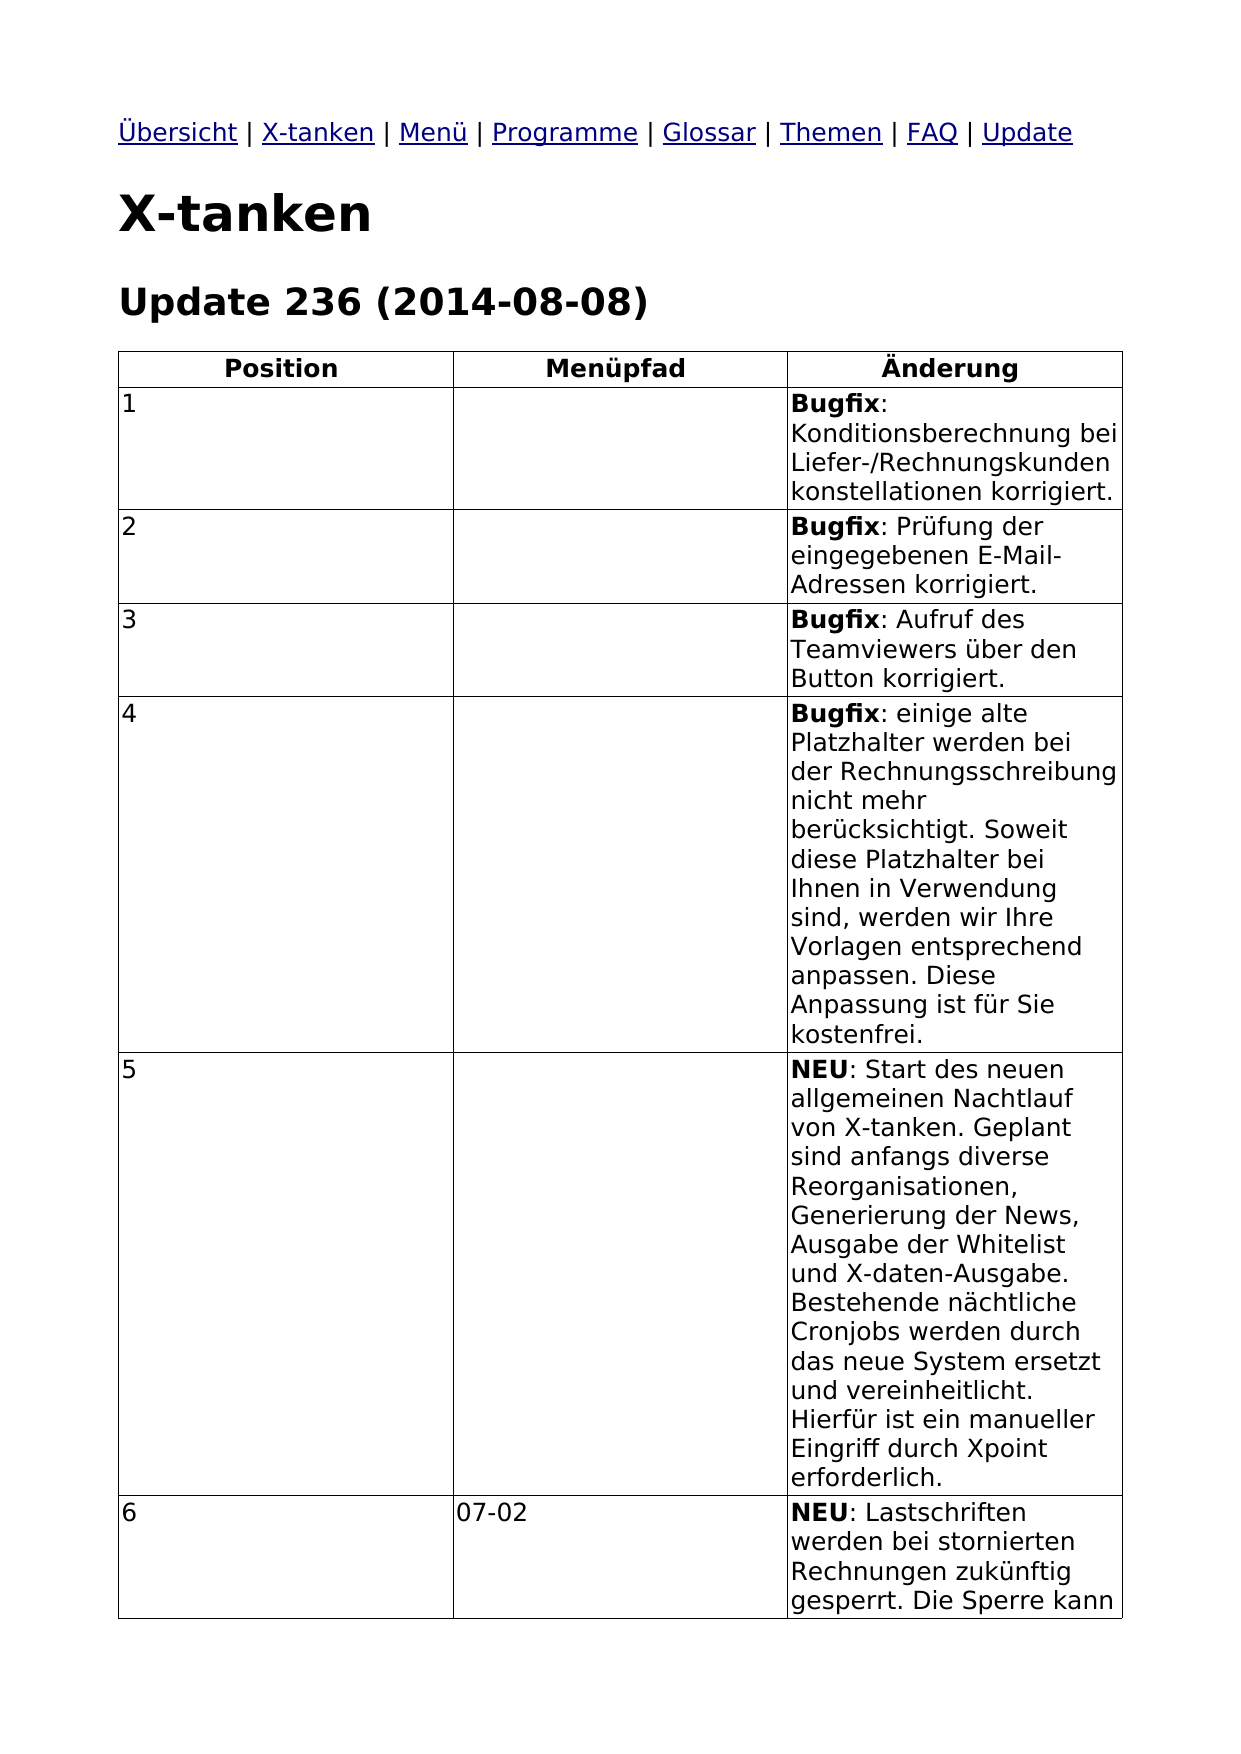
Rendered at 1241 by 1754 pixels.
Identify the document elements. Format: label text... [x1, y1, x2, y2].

table_cell Bugfix: Prüfung der eingegebenen E-Mail-Adressen korrigiert. [788, 510, 1122, 603]
table_cell [454, 604, 787, 696]
table_cell NEU: Lastschriften werden bei stornierten Rechnungen zukünftig gesperrt. Die Sperre kann [788, 1496, 1122, 1618]
table_cell 1 [119, 388, 453, 509]
table_header Änderung [788, 352, 1122, 387]
subtitle Update 236 (2014-08-08) [118, 281, 1122, 324]
table_cell 3 [119, 604, 453, 696]
text Übersicht | X-tanken | Menü | Programme | Glossar | Themen | FAQ | Update [118, 118, 1122, 147]
table_header Position [119, 352, 453, 387]
table_cell Bugfix: einige alte Platzhalter werden bei der Rechnungsschreibung nicht mehr berücksichtigt. Soweit diese Platzhalter bei Ihnen in Verwendung sind, werden wir Ihre Vorlagen entsprechend anpassen. Diese Anpassung ist für Sie kostenfrei. [788, 697, 1122, 1052]
table_cell 5 [119, 1053, 453, 1495]
table_header Menüpfad [454, 352, 787, 387]
table_cell 2 [119, 510, 453, 603]
table_cell [454, 1053, 787, 1495]
table_cell [454, 510, 787, 603]
table_cell Bugfix: Aufruf des Teamviewers über den Button korrigiert. [788, 604, 1122, 696]
table_cell [454, 388, 787, 509]
table_cell NEU: Start des neuen allgemeinen Nachtlauf von X-tanken. Geplant sind anfangs diverse Reorganisationen, Generierung der News, Ausgabe der Whitelist und X-daten-Ausgabe. Bestehende nächtliche Cronjobs werden durch das neue System ersetzt und vereinheitlicht. Hierfür ist ein manueller Eingriff durch Xpoint erforderlich. [788, 1053, 1122, 1495]
table_cell [454, 697, 787, 1052]
subtitle X-tanken [118, 185, 1122, 243]
table_cell 4 [119, 697, 453, 1052]
table_cell 6 [119, 1496, 453, 1618]
table_cell Bugfix: Konditionsberechnung bei Liefer-/Rechnungskundenkonstellationen korrigiert. [788, 388, 1122, 509]
table_cell 07-02 [454, 1496, 787, 1618]
